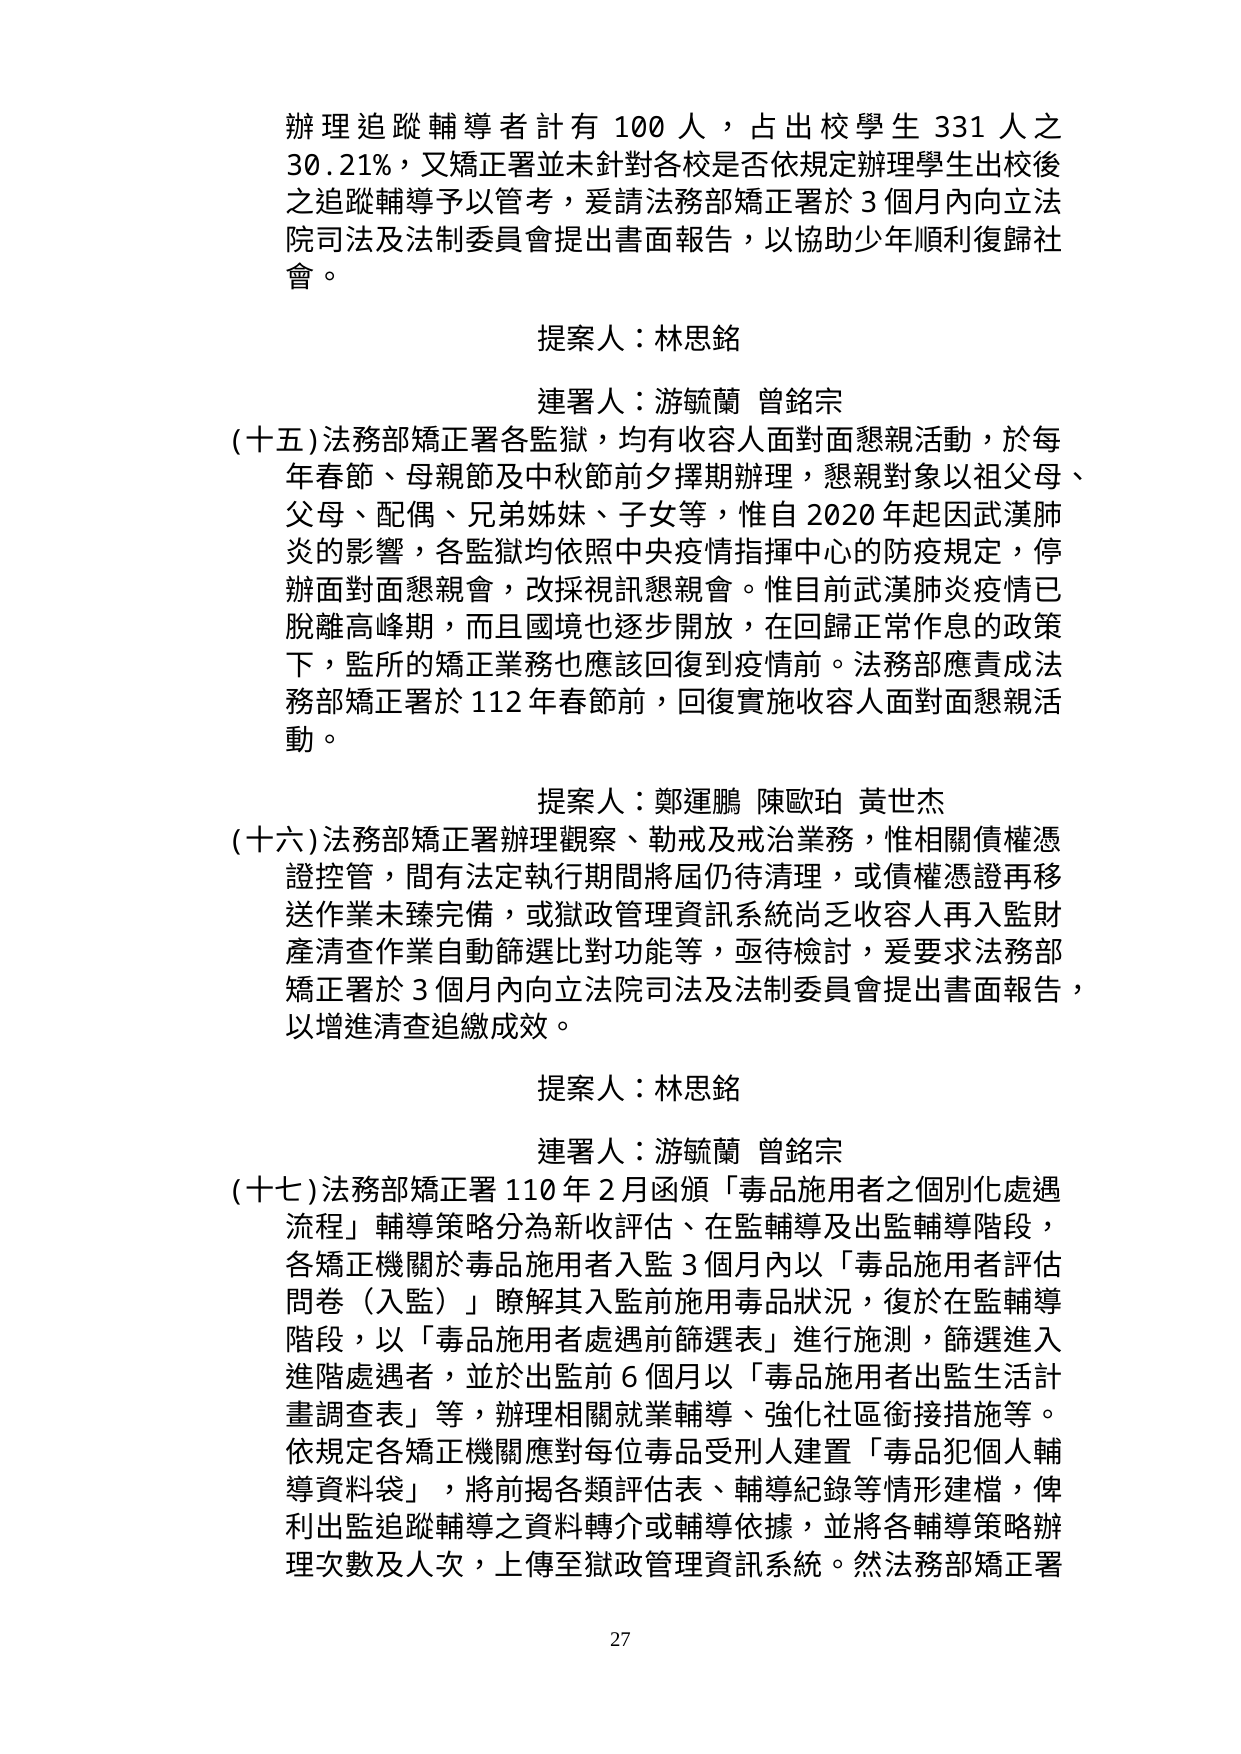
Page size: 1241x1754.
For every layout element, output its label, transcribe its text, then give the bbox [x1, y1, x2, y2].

text (十七)法務部矯正署110年2月函頒「毒品施用者之個別化處遇流程」輔導策略分為新收評估、在監輔導及出監輔導階段，各矯正機關於毒品施用者入監3個月內以「毒品施用者評估問卷（入監）」瞭解其入監前施用毒品狀況，復於在監輔導階段，以「毒品施用者處遇前篩選表」進行施測，篩選進入進階處遇者，並於出監前6個月以「毒品施用者出監生活計畫調查表」等，辦理相關就業輔導、強化社區銜接措施等。依規定各矯正機關應對每位毒品受刑人建置「毒品犯個人輔導資料袋」，將前揭各類評估表、輔導紀錄等情形建檔，俾利出監追蹤輔導之資料轉介或輔導依據，並將各輔導策略辦理次數及人次，上傳至獄政管理資訊系統。然法務部矯正署臺北及桃園監獄辦理上開輔導作業，毒品受刑人依科學實證處遇計畫各階段所填具及施測之問卷或表件，均須逐項輸入獄政管理資訊系統之毒品處遇子系統，以記錄個案在監接受輔導情形。110年1至11月底止，各矯正機關接收移監毒品受刑人計2,411人，占110年11月底監獄毒品受刑人（2萬1,685人）之11.12%，囿於獄政管理資訊系統僅開放查詢各該監獄之受刑人個案資料（如就醫紀錄、輔導紀錄等），尚無法自該系統瞭解受刑人移監前之服刑期間相關處遇及輔導狀況，僅能依據移監時併送之紙本資料瞭解其處遇情形，然各矯正機關於接收移入之毒品受刑人時，均重新施測建立個別處遇計畫，顯有耗費矯正資源，亦無法呈現個案在服刑期間所接受之完整處遇情形，爰要求法務部矯正署於6個月內向立法院司法及法制委員會提出書面報告，以建立各矯正機關間資料共享機制，達矯正處遇目的。 [227, 1170, 1063, 1583]
text 連署人：游毓蘭 曾銘宗 [537, 1108, 1063, 1170]
text 提案人：林思銘 [537, 1045, 1063, 1108]
text (十五)法務部矯正署各監獄，均有收容人面對面懇親活動，於每年春節、母親節及中秋節前夕擇期辦理，懇親對象以祖父母、父母、配偶、兄弟姊妹、子女等，惟自2020年起因武漢肺炎的影響，各監獄均依照中央疫情指揮中心的防疫規定，停辦面對面懇親會，改採視訊懇親會。惟目前武漢肺炎疫情已脫離高峰期，而且國境也逐步開放，在回歸正常作息的政策下，監所的矯正業務也應該回復到疫情前。法務部應責成法務部矯正署於112年春節前，回復實施收容人面對面懇親活動。 [227, 420, 1063, 758]
text 提案人：林思銘 [537, 295, 1063, 358]
text 連署人：游毓蘭 曾銘宗 [537, 358, 1063, 420]
text 辦理追蹤輔導者計有100人，占出校學生331人之30.21%，又矯正署並未針對各校是否依規定辦理學生出校後之追蹤輔導予以管考，爰請法務部矯正署於3個月內向立法院司法及法制委員會提出書面報告，以協助少年順利復歸社會。 [227, 108, 1063, 295]
text (十六)法務部矯正署辦理觀察、勒戒及戒治業務，惟相關債權憑證控管，間有法定執行期間將屆仍待清理，或債權憑證再移送作業未臻完備，或獄政管理資訊系統尚乏收容人再入監財產清查作業自動篩選比對功能等，亟待檢討，爰要求法務部矯正署於3個月內向立法院司法及法制委員會提出書面報告，以增進清查追繳成效。 [227, 820, 1063, 1045]
text 提案人：鄭運鵬 陳歐珀 黃世杰 [537, 758, 1063, 820]
